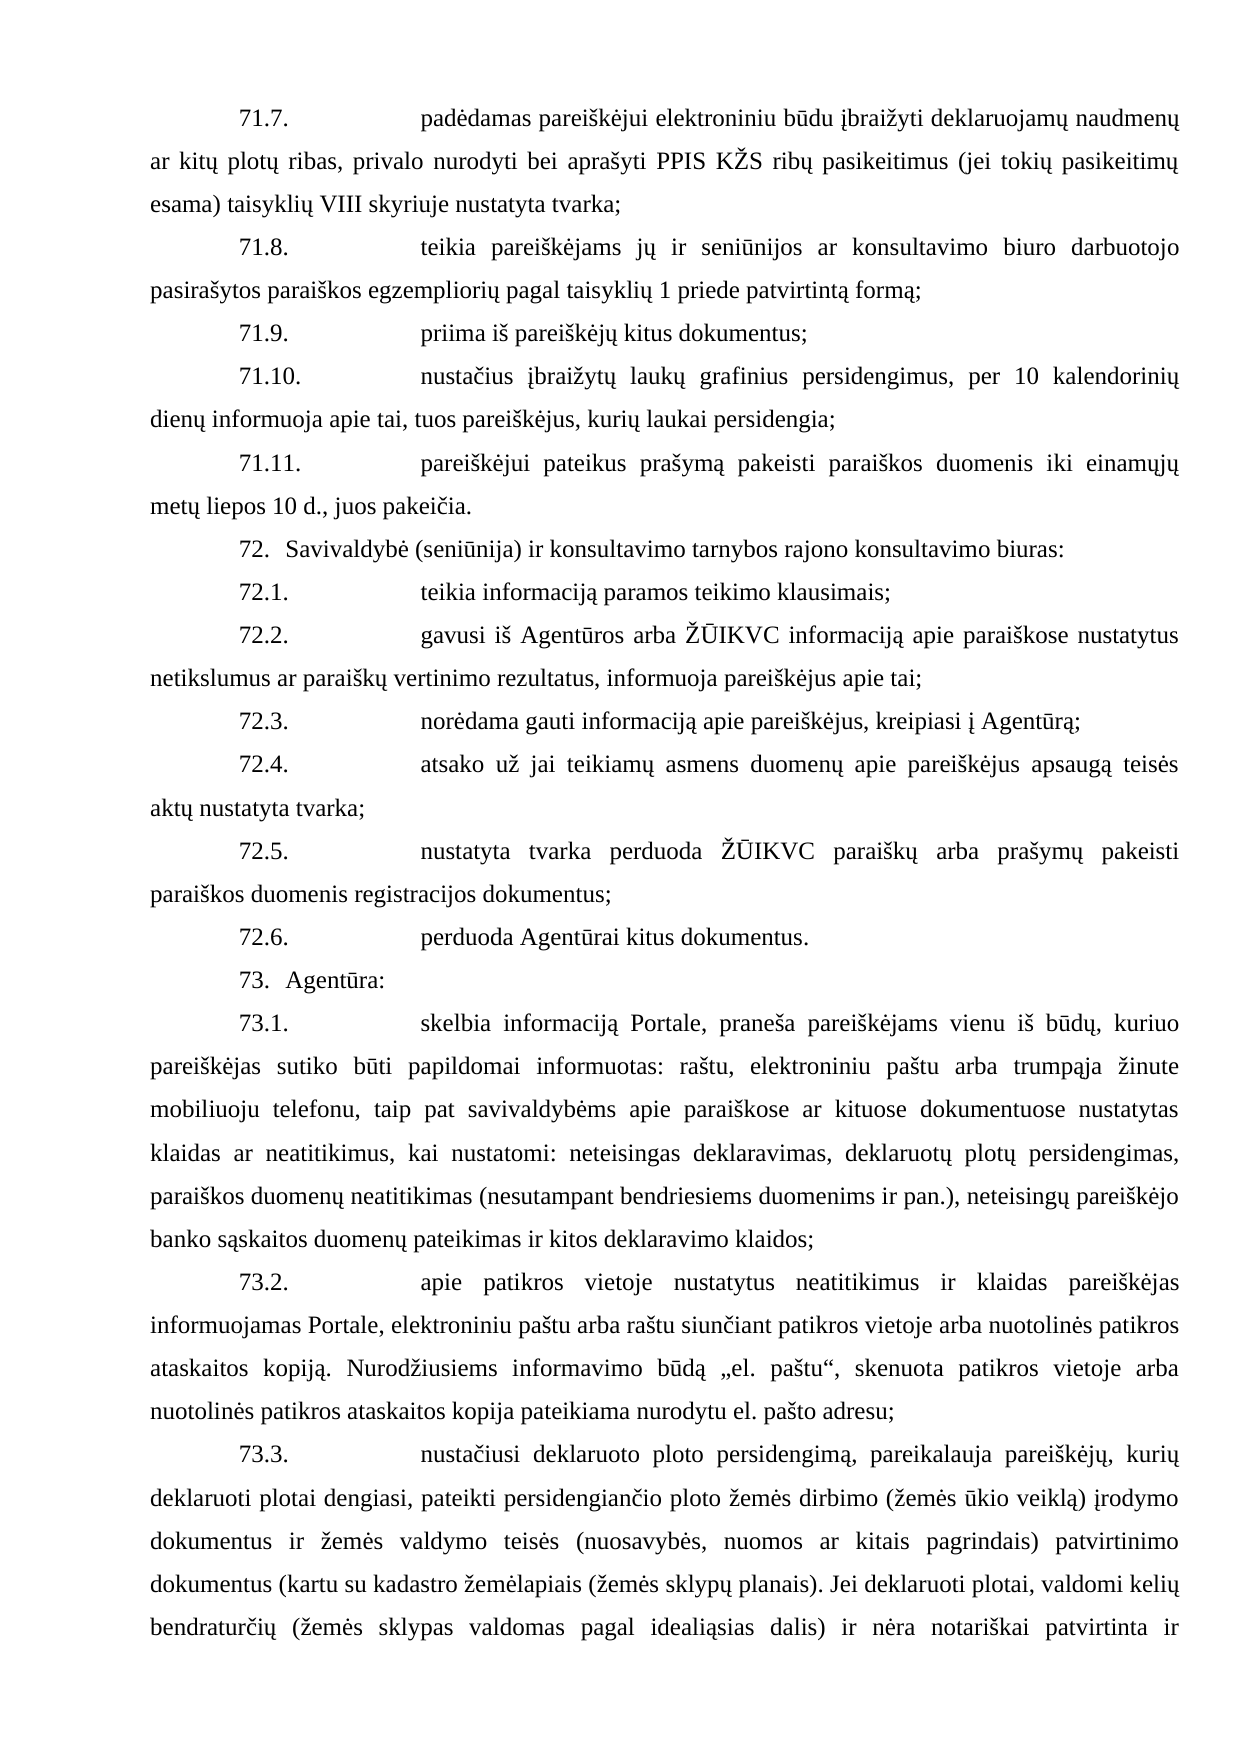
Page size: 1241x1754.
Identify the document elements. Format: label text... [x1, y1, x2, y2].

text 71.7. padėdamas pareiškėjui elektroniniu būdu įbraižyti deklaruojamų naudmenų ar kitų plotų ribas, privalo nurodyti bei aprašyti PPIS KŽS ribų pasikeitimus (jei tokių pasikeitimų esama) taisyklių VIII skyriuje nustatyta tvarka; [150, 103, 1180, 218]
text 73.1. skelbia informaciją Portale, praneša pareiškėjams vienu iš būdų, kuriuo pareiškėjas sutiko būti papildomai informuotas: raštu, elektroniniu paštu arba trumpąja žinute mobiliuoju telefonu, taip pat savivaldybėms apie paraiškose ar kituose dokumentuose nustatytas klaidas ar neatitikimus, kai nustatomi: neteisingas deklaravimas, deklaruotų plotų persidengimas, paraiškos duomenų neatitikimas (nesutampant bendriesiems duomenims ir pan.), neteisingų pareiškėjo banko sąskaitos duomenų pateikimas ir kitos deklaravimo klaidos; [150, 1008, 1180, 1253]
text 71.10. nustačius įbraižytų laukų grafinius persidengimus, per 10 kalendorinių dienų informuoja apie tai, tuos pareiškėjus, kurių laukai persidengia; [150, 361, 1180, 433]
text 72.4. atsako už jai teikiamų asmens duomenų apie pareiškėjus apsaugą teisės aktų nustatyta tvarka; [150, 749, 1180, 821]
text 72.6. perduoda Agentūrai kitus dokumentus. [150, 922, 1180, 951]
text 73.3. nustačiusi deklaruoto ploto persidengimą, pareikalauja pareiškėjų, kurių deklaruoti plotai dengiasi, pateikti persidengiančio ploto žemės dirbimo (žemės ūkio veiklą) įrodymo dokumentus ir žemės valdymo teisės (nuosavybės, nuomos ar kitais pagrindais) patvirtinimo dokumentus (kartu su kadastro žemėlapiais (žemės sklypų planais). Jei deklaruoti plotai, valdomi kelių bendraturčių (žemės sklypas valdomas pagal idealiąsias dalis) ir nėra notariškai patvirtinta ir [150, 1439, 1180, 1641]
text 72.2. gavusi iš Agentūros arba ŽŪIKVC informaciją apie paraiškose nustatytus netikslumus ar paraiškų vertinimo rezultatus, informuoja pareiškėjus apie tai; [150, 620, 1180, 692]
text 72.5. nustatyta tvarka perduoda ŽŪIKVC paraiškų arba prašymų pakeisti paraiškos duomenis registracijos dokumentus; [150, 836, 1180, 908]
text 73. Agentūra: [150, 965, 1180, 994]
text 71.9. priima iš pareiškėjų kitus dokumentus; [150, 318, 1180, 347]
text 72.1. teikia informaciją paramos teikimo klausimais; [150, 577, 1180, 606]
text 71.8. teikia pareiškėjams jų ir seniūnijos ar konsultavimo biuro darbuotojo pasirašytos paraiškos egzempliorių pagal taisyklių 1 priede patvirtintą formą; [150, 232, 1180, 304]
text 72. Savivaldybė (seniūnija) ir konsultavimo tarnybos rajono konsultavimo biuras: [150, 534, 1180, 563]
text 71.11. pareiškėjui pateikus prašymą pakeisti paraiškos duomenis iki einamųjų metų liepos 10 d., juos pakeičia. [150, 448, 1180, 519]
text 72.3. norėdama gauti informaciją apie pareiškėjus, kreipiasi į Agentūrą; [150, 706, 1180, 735]
text 73.2. apie patikros vietoje nustatytus neatitikimus ir klaidas pareiškėjas informuojamas Portale, elektroniniu paštu arba raštu siunčiant patikros vietoje arba nuotolinės patikros ataskaitos kopiją. Nurodžiusiems informavimo būdą „el. paštu“, skenuota patikros vietoje arba nuotolinės patikros ataskaitos kopija pateikiama nurodytu el. pašto adresu; [150, 1267, 1180, 1425]
